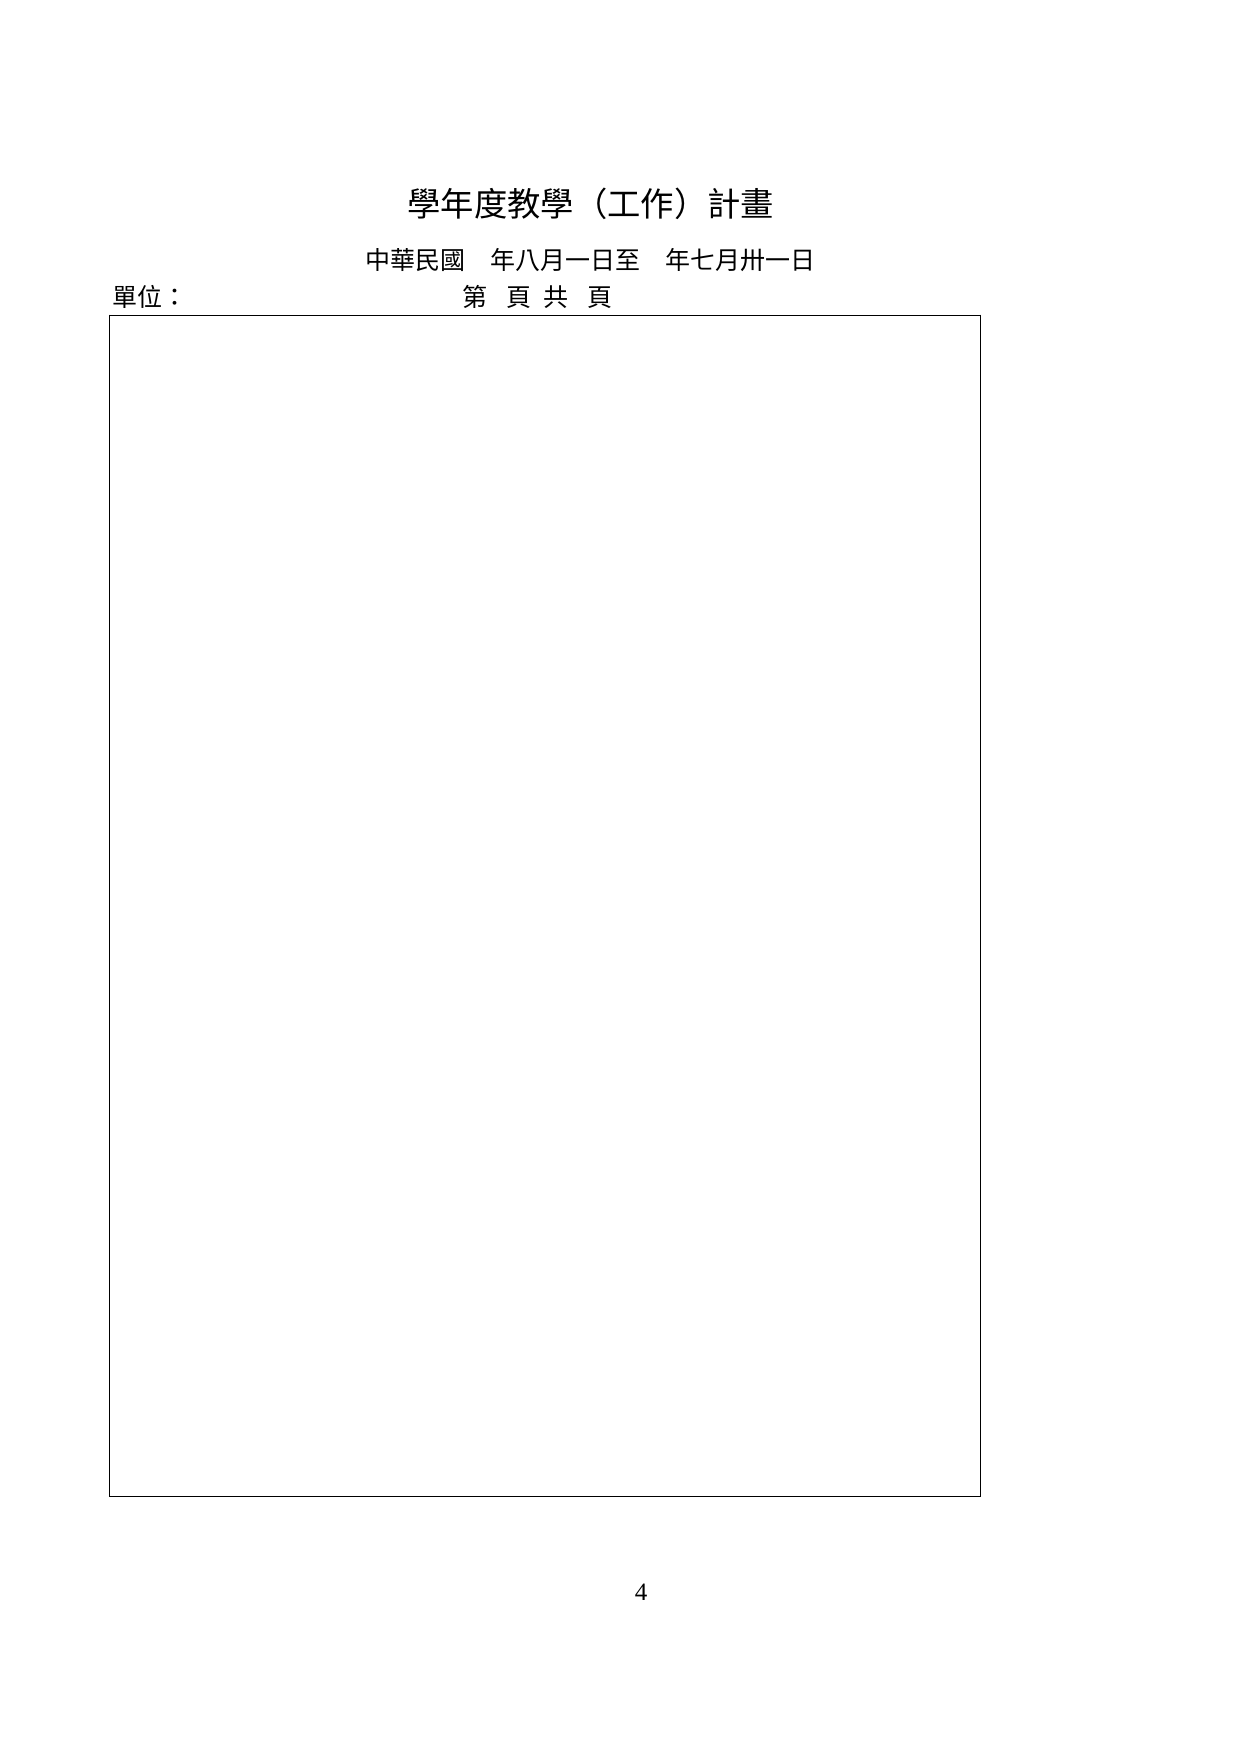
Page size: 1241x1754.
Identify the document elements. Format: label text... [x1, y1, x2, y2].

table_header [110, 316, 980, 1496]
text 4 [634, 1578, 659, 1606]
text 中華民國 年八月一日至 年七月卅一日 [112, 239, 1069, 277]
text 學年度教學（工作）計畫 [112, 164, 1069, 239]
text 單位： 第 頁 共 頁 [112, 277, 1069, 314]
